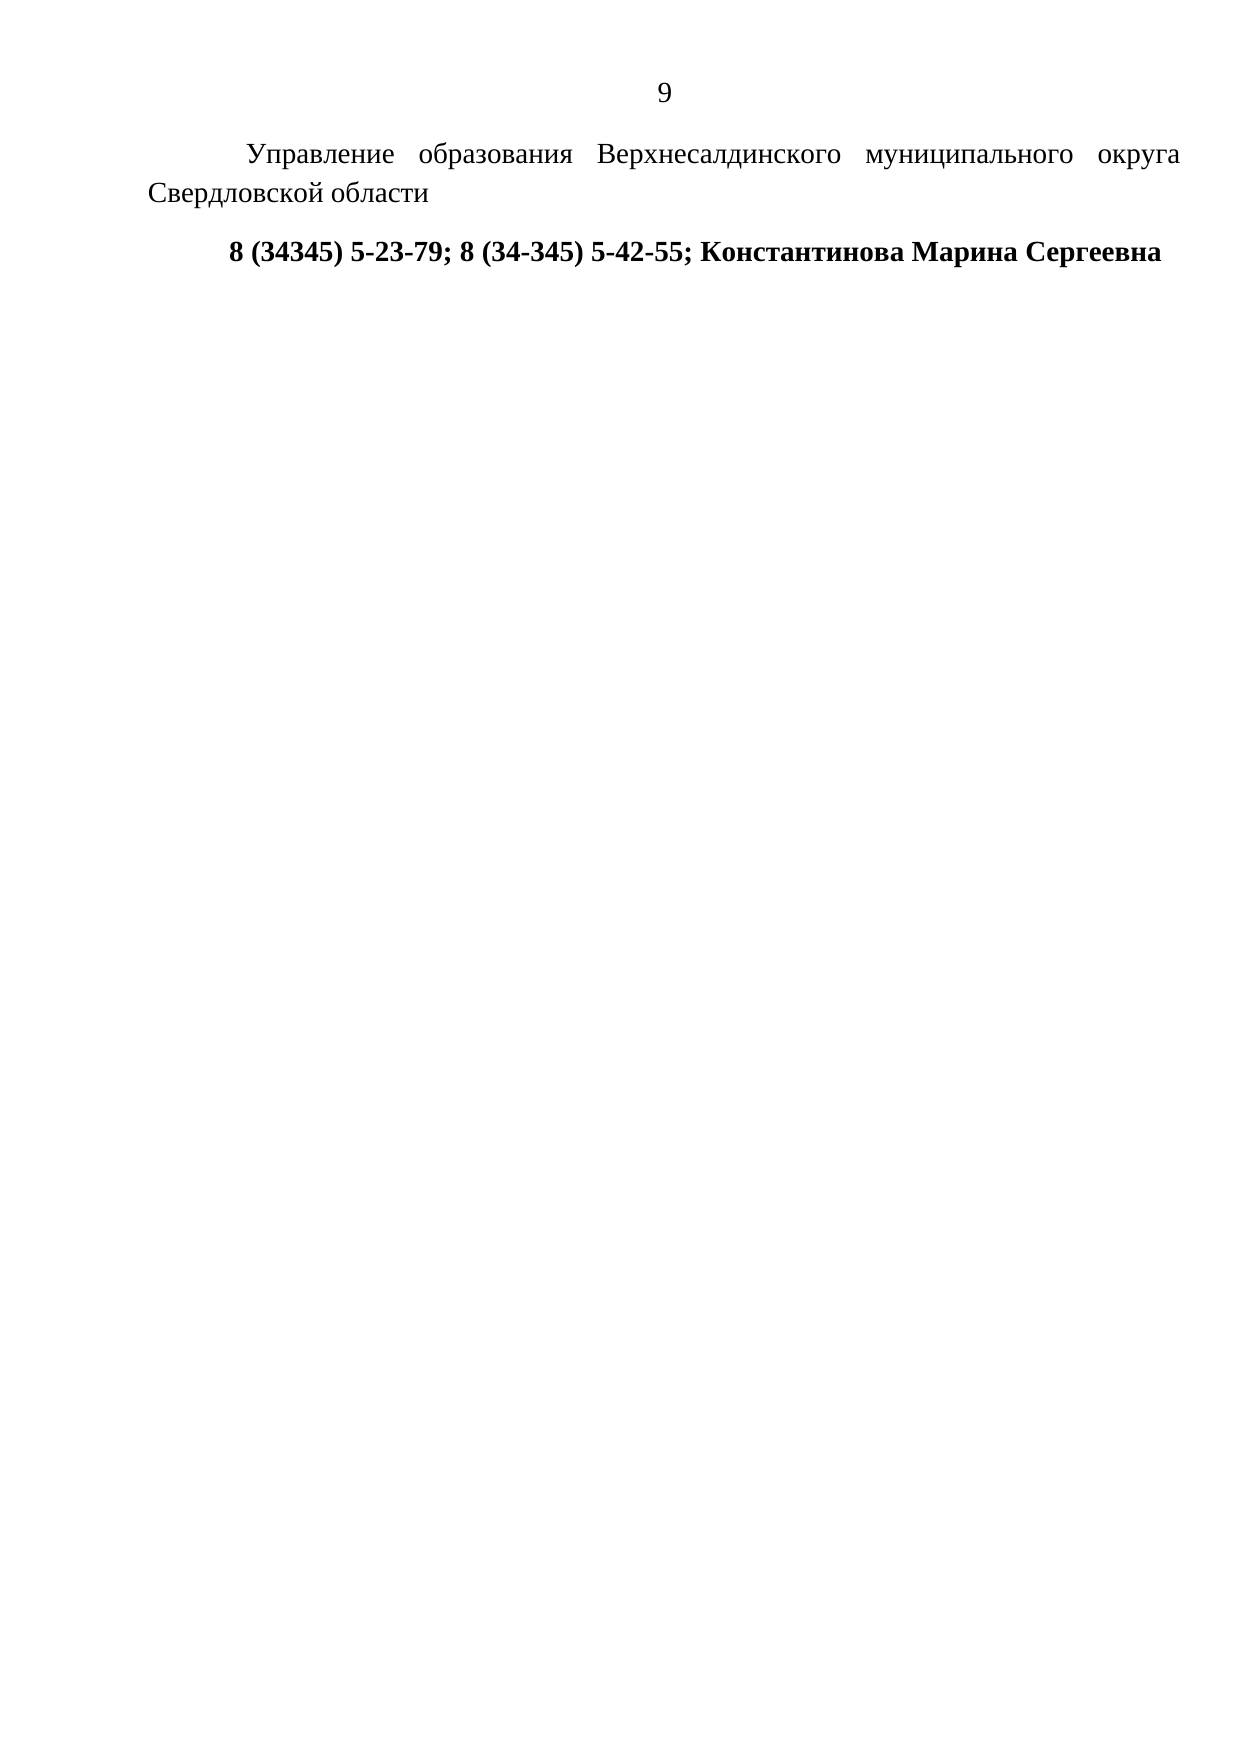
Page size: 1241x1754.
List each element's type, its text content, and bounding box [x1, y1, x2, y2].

text 8 (34345) 5-23-79; 8 (34-345) 5-42-55; Константинова Марина Сергеевна [148, 234, 1181, 268]
text Управление образования Верхнесалдинского муниципального округа Свердловской области [148, 137, 1181, 209]
